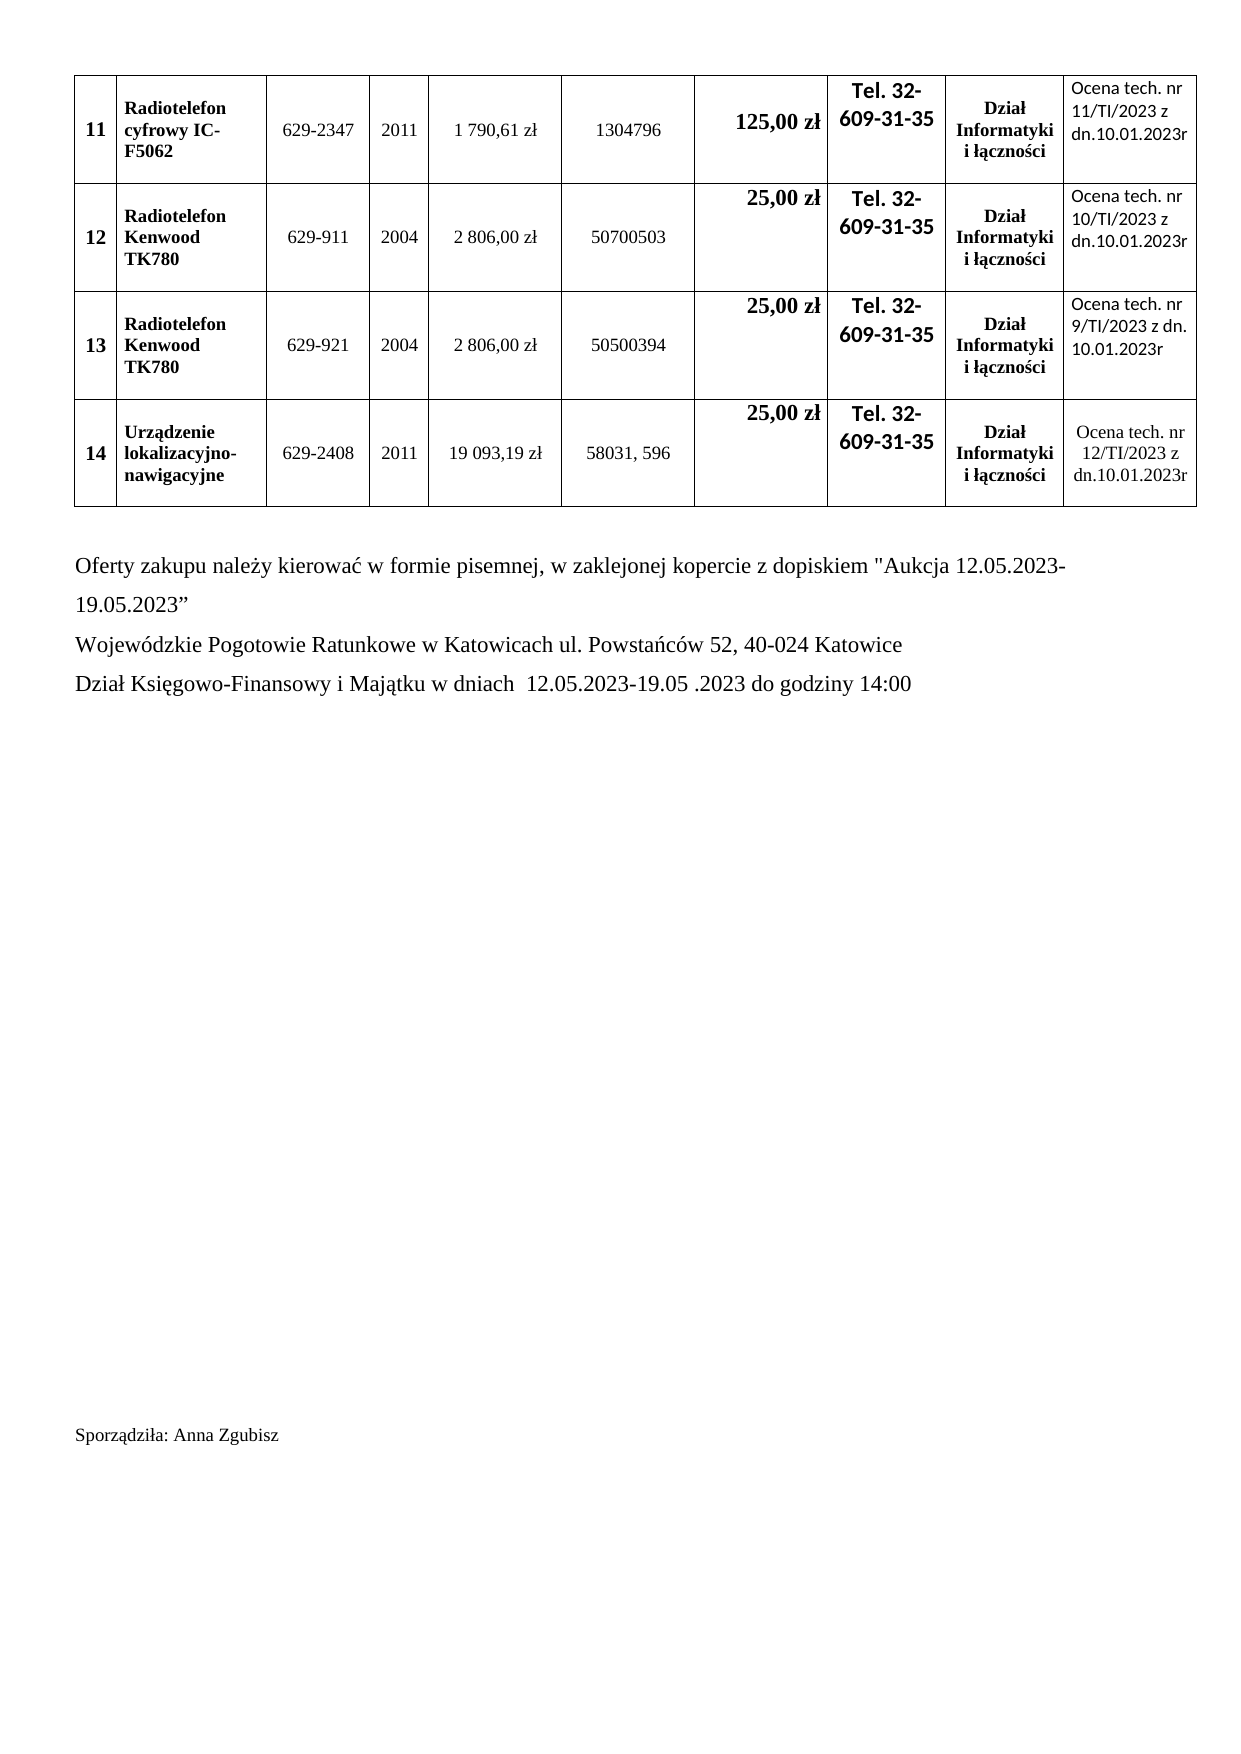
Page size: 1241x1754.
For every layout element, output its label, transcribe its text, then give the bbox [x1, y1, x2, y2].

table_cell 2 806,00 zł [429, 292, 561, 398]
table_cell Radiotelefon Kenwood TK780 [117, 184, 266, 291]
table_cell Ocena tech. nr 11/TI/2023 z dn.10.01.2023r [1064, 76, 1196, 183]
table_cell 1304796 [562, 76, 694, 183]
text Sporządziła: Anna Zgubisz [75, 1423, 1165, 1445]
table_cell Urządzenie lokalizacyjno-nawigacyjne [117, 400, 266, 506]
table_cell 629-921 [267, 292, 369, 398]
table_cell Radiotelefon cyfrowy IC-F5062 [117, 76, 266, 183]
table_cell Dział Informatyki i łączności [946, 184, 1063, 291]
table_cell Ocena tech. nr 9/TI/2023 z dn. 10.01.2023r [1064, 292, 1196, 398]
table_cell 19 093,19 zł [429, 400, 561, 506]
table_cell 11 [75, 76, 116, 183]
table_cell 2004 [370, 184, 428, 291]
table_cell Tel. 32-609-31-35 [828, 400, 945, 506]
table_cell 125,00 zł [695, 76, 827, 183]
table_cell 12 [75, 184, 116, 291]
table_cell 58031, 596 [562, 400, 694, 506]
table_cell 1 790,61 zł [429, 76, 561, 183]
table_cell 14 [75, 400, 116, 506]
table_cell Tel. 32-609-31-35 [828, 292, 945, 398]
table_cell Tel. 32-609-31-35 [828, 184, 945, 291]
table_cell 629-911 [267, 184, 369, 291]
table_cell 2011 [370, 76, 428, 183]
text Wojewódzkie Pogotowie Ratunkowe w Katowicach ul. Powstańców 52, 40-024 Katowice [75, 631, 1165, 657]
table_cell 2011 [370, 400, 428, 506]
table_cell Tel. 32-609-31-35 [828, 76, 945, 183]
table_cell Dział Informatyki i łączności [946, 400, 1063, 506]
text Dział Księgowo-Finansowy i Majątku w dniach 12.05.2023-19.05 .2023 do godziny 14:00 [75, 670, 1165, 697]
table_cell 25,00 zł [695, 292, 827, 398]
table_cell 13 [75, 292, 116, 398]
text Oferty zakupu należy kierować w formie pisemnej, w zaklejonej kopercie z dopiskiem "Aukcja 12.05.2023-19.05.2023” [75, 552, 1165, 618]
table_cell Ocena tech. nr 12/TI/2023 z dn.10.01.2023r [1064, 400, 1196, 506]
table_cell 50500394 [562, 292, 694, 398]
table_cell Radiotelefon Kenwood TK780 [117, 292, 266, 398]
table_cell 25,00 zł [695, 400, 827, 506]
table_cell Dział Informatyki i łączności [946, 292, 1063, 398]
table_cell Ocena tech. nr 10/TI/2023 z dn.10.01.2023r [1064, 184, 1196, 291]
table_cell 25,00 zł [695, 184, 827, 291]
table_cell 629-2347 [267, 76, 369, 183]
table_cell 2004 [370, 292, 428, 398]
table_cell Dział Informatyki i łączności [946, 76, 1063, 183]
table_cell 629-2408 [267, 400, 369, 506]
table_cell 50700503 [562, 184, 694, 291]
table_cell 2 806,00 zł [429, 184, 561, 291]
